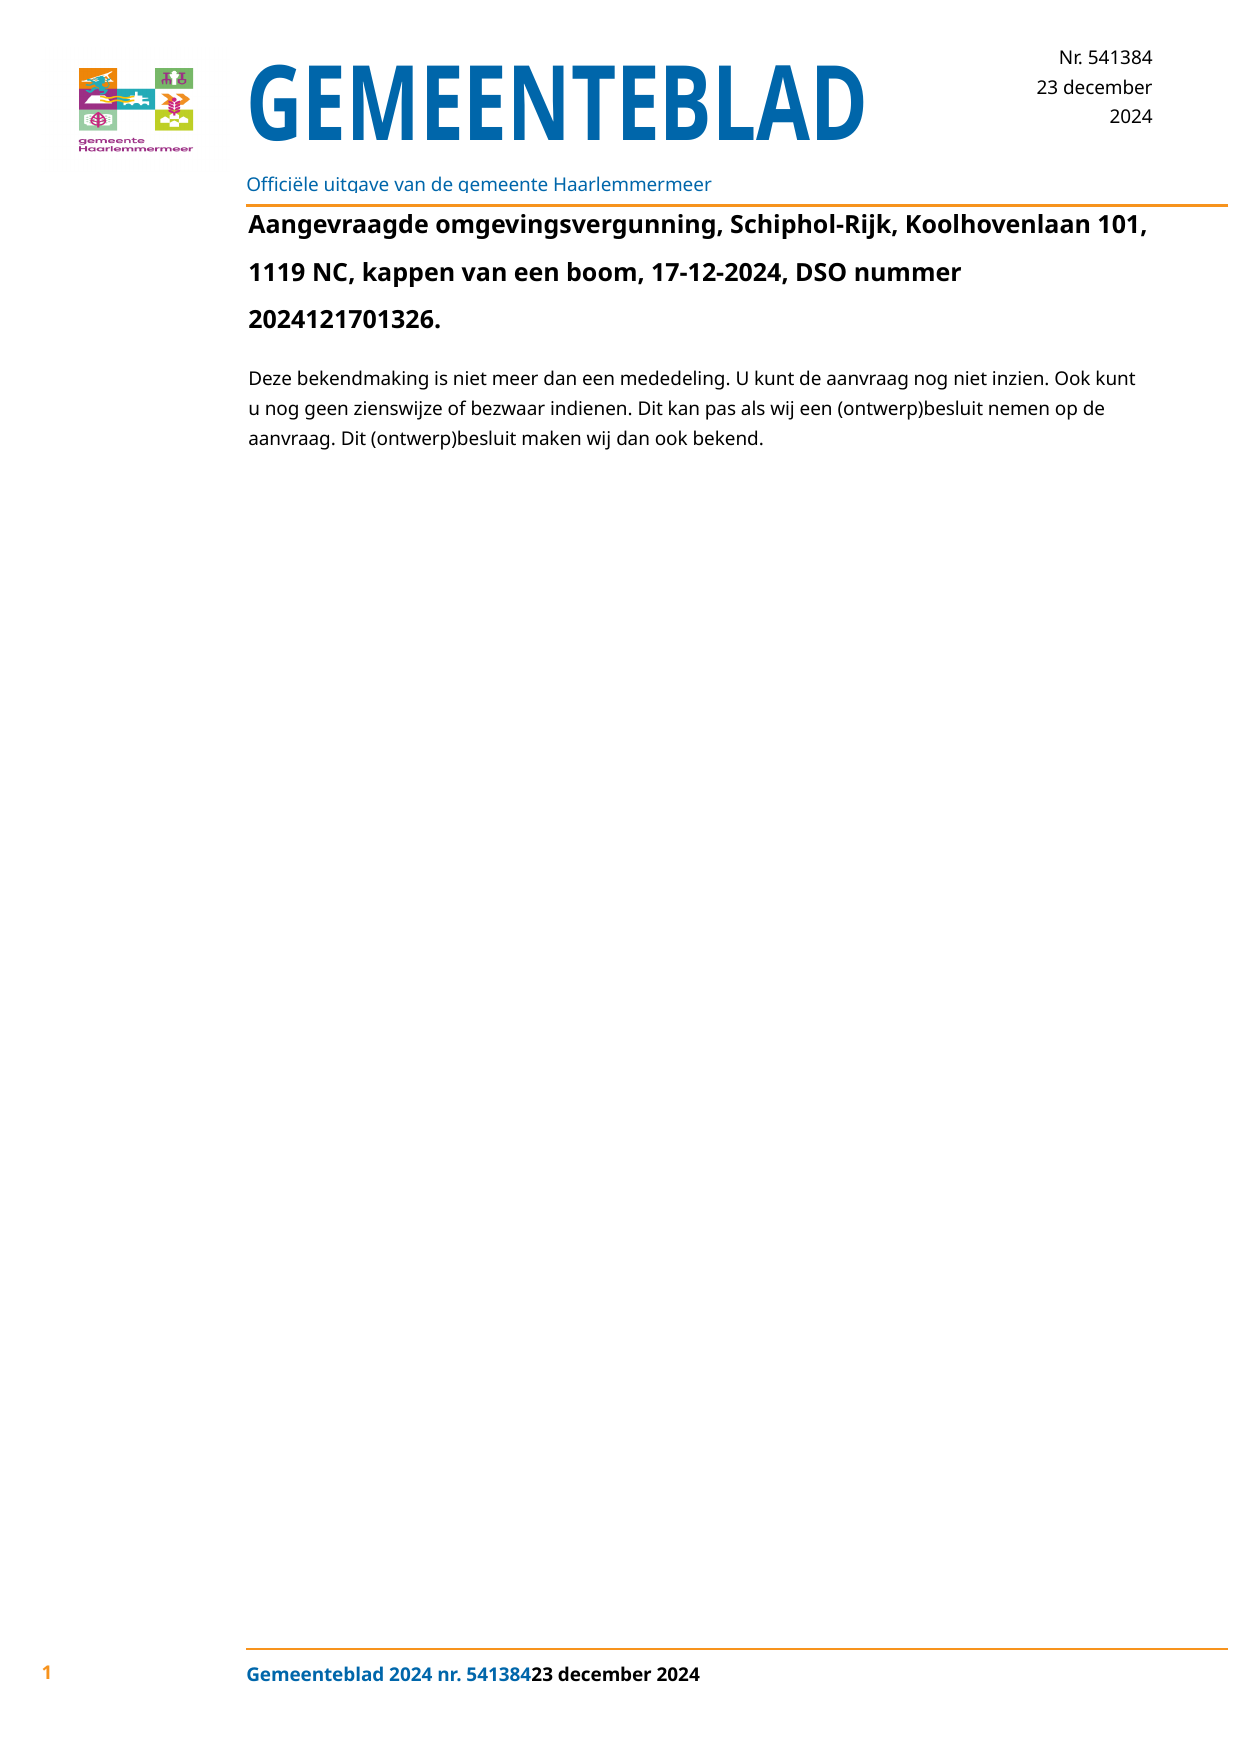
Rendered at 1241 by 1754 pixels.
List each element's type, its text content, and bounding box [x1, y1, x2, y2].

text Aangevraagde omgevingsvergunning, Schiphol-Rijk, Koolhovenlaan 101, 1119 NC, kappen van een boom, 17-12-2024, DSO nummer 2024121701326. [248, 207, 1152, 336]
picture [41, 47, 231, 172]
text Deze bekendmaking is niet meer dan een mededeling. U kunt de aanvraag nog niet inzien. Ook kunt u nog geen zienswijze of bezwaar indienen. Dit kan pas als wij een (ontwerp)besluit nemen op de aanvraag. Dit (ontwerp)besluit maken wij dan ook bekend. [248, 366, 1152, 450]
